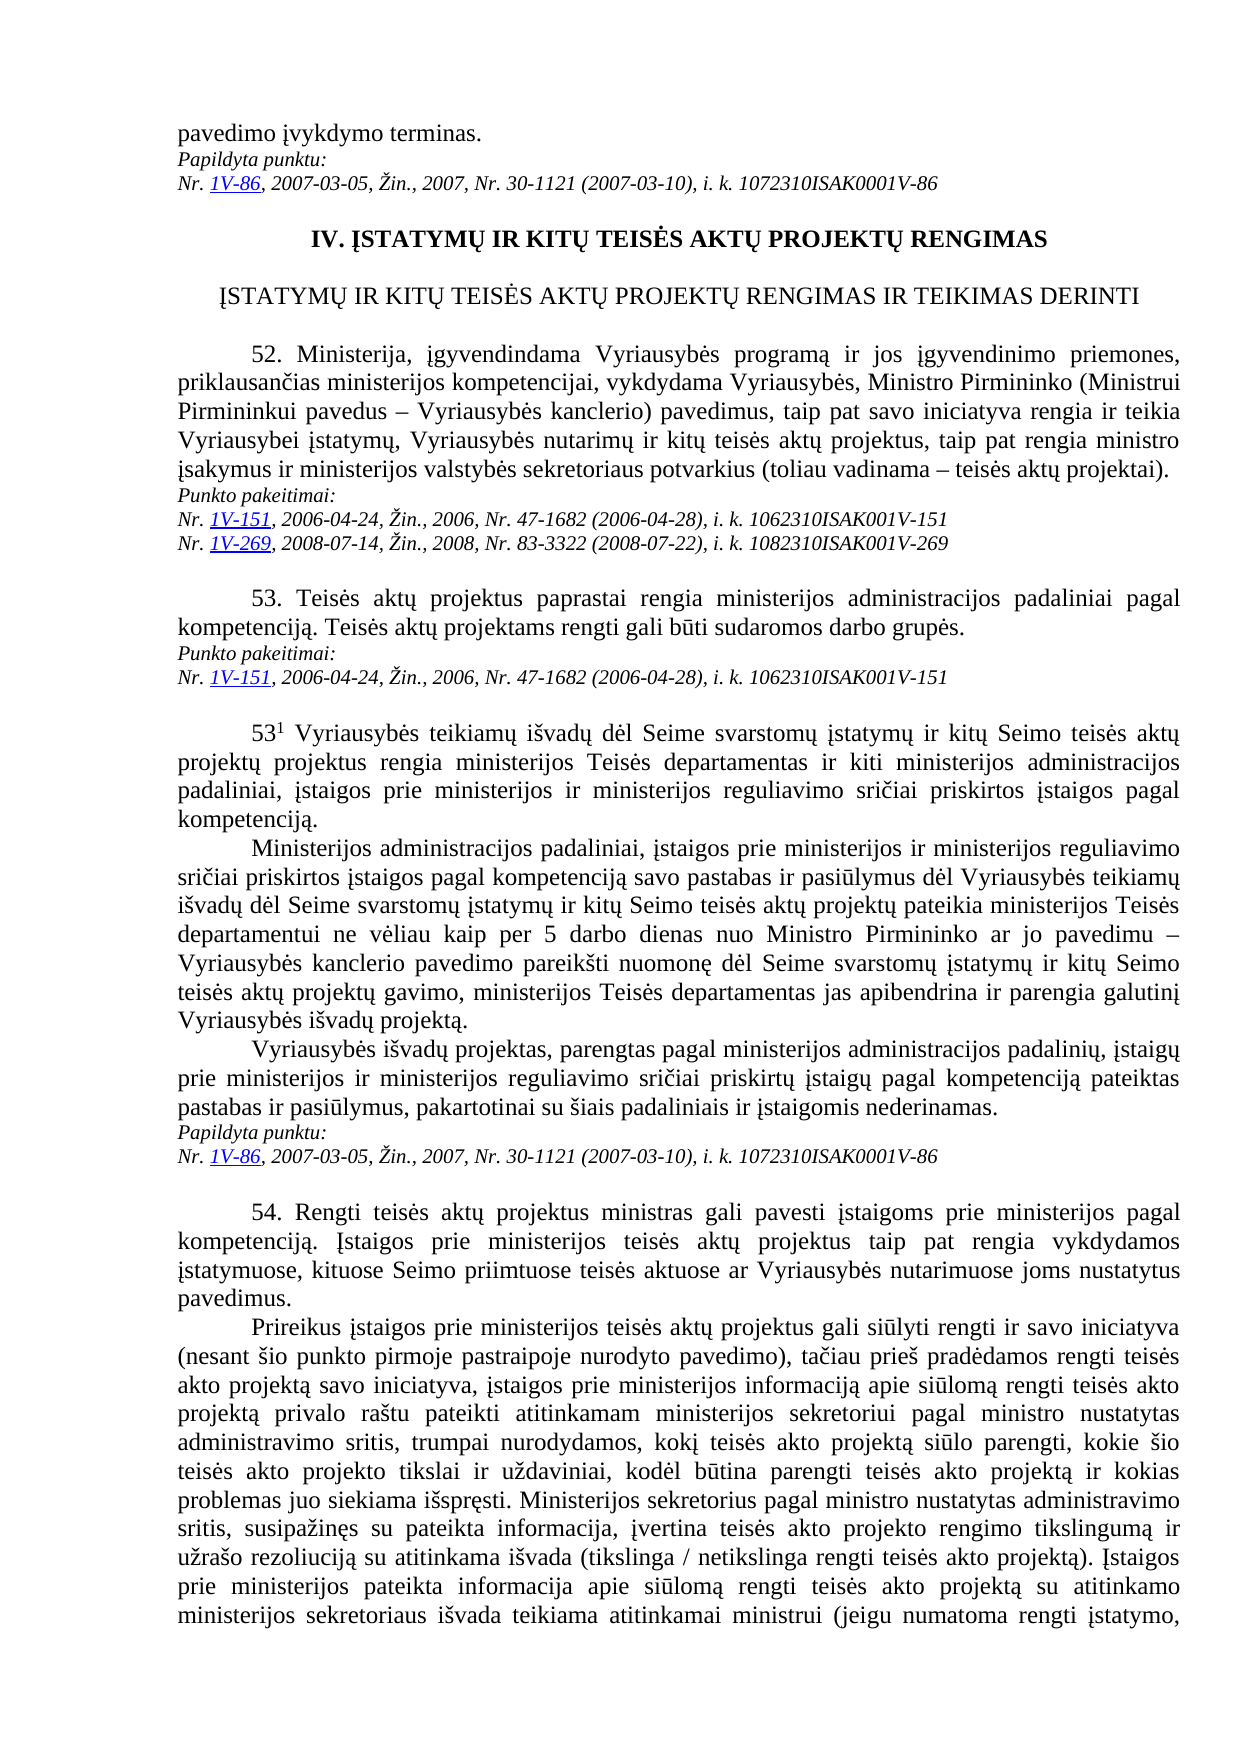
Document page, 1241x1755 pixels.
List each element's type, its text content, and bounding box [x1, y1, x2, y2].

text Prireikus įstaigos prie ministerijos teisės aktų projektus gali siūlyti rengti ir savo iniciatyva (nesant šio punkto pirmoje pastraipoje nurodyto pavedimo), tačiau prieš pradėdamos rengti teisės akto projektą savo iniciatyva, įstaigos prie ministerijos informaciją apie siūlomą rengti teisės akto projektą privalo raštu pateikti atitinkamam ministerijos sekretoriui pagal ministro nustatytas administravimo sritis, trumpai nurodydamos, kokį teisės akto projektą siūlo parengti, kokie šio teisės akto projekto tikslai ir uždaviniai, kodėl būtina parengti teisės akto projektą ir kokias problemas juo siekiama išspręsti. Ministerijos sekretorius pagal ministro nustatytas administravimo sritis, susipažinęs su pateikta informacija, įvertina teisės akto projekto rengimo tikslingumą ir užrašo rezoliuciją su atitinkama išvada (tikslinga / netikslinga rengti teisės akto projektą). Įstaigos prie ministerijos pateikta informacija apie siūlomą rengti teisės akto projektą su atitinkamo ministerijos sekretoriaus išvada teikiama atitinkamai ministrui (jeigu numatoma rengti įstatymo, [177, 1312, 1181, 1628]
text 531 Vyriausybės teikiamų išvadų dėl Seime svarstomų įstatymų ir kitų Seimo teisės aktų projektų projektus rengia ministerijos Teisės departamentas ir kiti ministerijos administracijos padaliniai, įstaigos prie ministerijos ir ministerijos reguliavimo sričiai priskirtos įstaigos pagal kompetenciją. [177, 718, 1181, 833]
text ĮSTATYMŲ IR KITŲ TEISĖS AKTŲ PROJEKTŲ RENGIMAS IR TEIKIMAS DERINTI [177, 281, 1181, 310]
text Ministerijos administracijos padaliniai, įstaigos prie ministerijos ir ministerijos reguliavimo sričiai priskirtos įstaigos pagal kompetenciją savo pastabas ir pasiūlymus dėl Vyriausybės teikiamų išvadų dėl Seime svarstomų įstatymų ir kitų Seimo teisės aktų projektų pateikia ministerijos Teisės departamentui ne vėliau kaip per 5 darbo dienas nuo Ministro Pirmininko ar jo pavedimu – Vyriausybės kanclerio pavedimo pareikšti nuomonę dėl Seime svarstomų įstatymų ir kitų Seimo teisės aktų projektų gavimo, ministerijos Teisės departamentas jas apibendrina ir parengia galutinį Vyriausybės išvadų projektą. [177, 833, 1181, 1034]
text IV. ĮSTATYMŲ IR KITŲ TEISĖS AKTŲ PROJEKTŲ RENGIMAS [177, 224, 1181, 252]
text 54. Rengti teisės aktų projektus ministras gali pavesti įstaigoms prie ministerijos pagal kompetenciją. Įstaigos prie ministerijos teisės aktų projektus taip pat rengia vykdydamos įstatymuose, kituose Seimo priimtuose teisės aktuose ar Vyriausybės nutarimuose joms nustatytus pavedimus. [177, 1197, 1181, 1312]
text Papildyta punktu: [177, 147, 1181, 171]
text Nr. 1V-86, 2007-03-05, Žin., 2007, Nr. 30-1121 (2007-03-10), i. k. 1072310ISAK0001V-86 [177, 171, 1181, 195]
text Nr. 1V-151, 2006-04-24, Žin., 2006, Nr. 47-1682 (2006-04-28), i. k. 1062310ISAK001V-151 [177, 665, 1181, 689]
text Nr. 1V-151, 2006-04-24, Žin., 2006, Nr. 47-1682 (2006-04-28), i. k. 1062310ISAK001V-151 [177, 507, 1181, 531]
text 52. Ministerija, įgyvendindama Vyriausybės programą ir jos įgyvendinimo priemones, priklausančias ministerijos kompetencijai, vykdydama Vyriausybės, Ministro Pirmininko (Ministrui Pirmininkui pavedus – Vyriausybės kanclerio) pavedimus, taip pat savo iniciatyva rengia ir teikia Vyriausybei įstatymų, Vyriausybės nutarimų ir kitų teisės aktų projektus, taip pat rengia ministro įsakymus ir ministerijos valstybės sekretoriaus potvarkius (toliau vadinama – teisės aktų projektai). [177, 339, 1181, 482]
text Nr. 1V-269, 2008-07-14, Žin., 2008, Nr. 83-3322 (2008-07-22), i. k. 1082310ISAK001V-269 [177, 531, 1181, 555]
text Papildyta punktu: [177, 1120, 1181, 1144]
text Punkto pakeitimai: [177, 482, 1181, 507]
text pavedimo įvykdymo terminas. [177, 118, 1181, 147]
text Nr. 1V-86, 2007-03-05, Žin., 2007, Nr. 30-1121 (2007-03-10), i. k. 1072310ISAK0001V-86 [177, 1144, 1181, 1168]
text Punkto pakeitimai: [177, 641, 1181, 665]
text 53. Teisės aktų projektus paprastai rengia ministerijos administracijos padaliniai pagal kompetenciją. Teisės aktų projektams rengti gali būti sudaromos darbo grupės. [177, 583, 1181, 641]
text Vyriausybės išvadų projektas, parengtas pagal ministerijos administracijos padalinių, įstaigų prie ministerijos ir ministerijos reguliavimo sričiai priskirtų įstaigų pagal kompetenciją pateiktas pastabas ir pasiūlymus, pakartotinai su šiais padaliniais ir įstaigomis nederinamas. [177, 1034, 1181, 1120]
